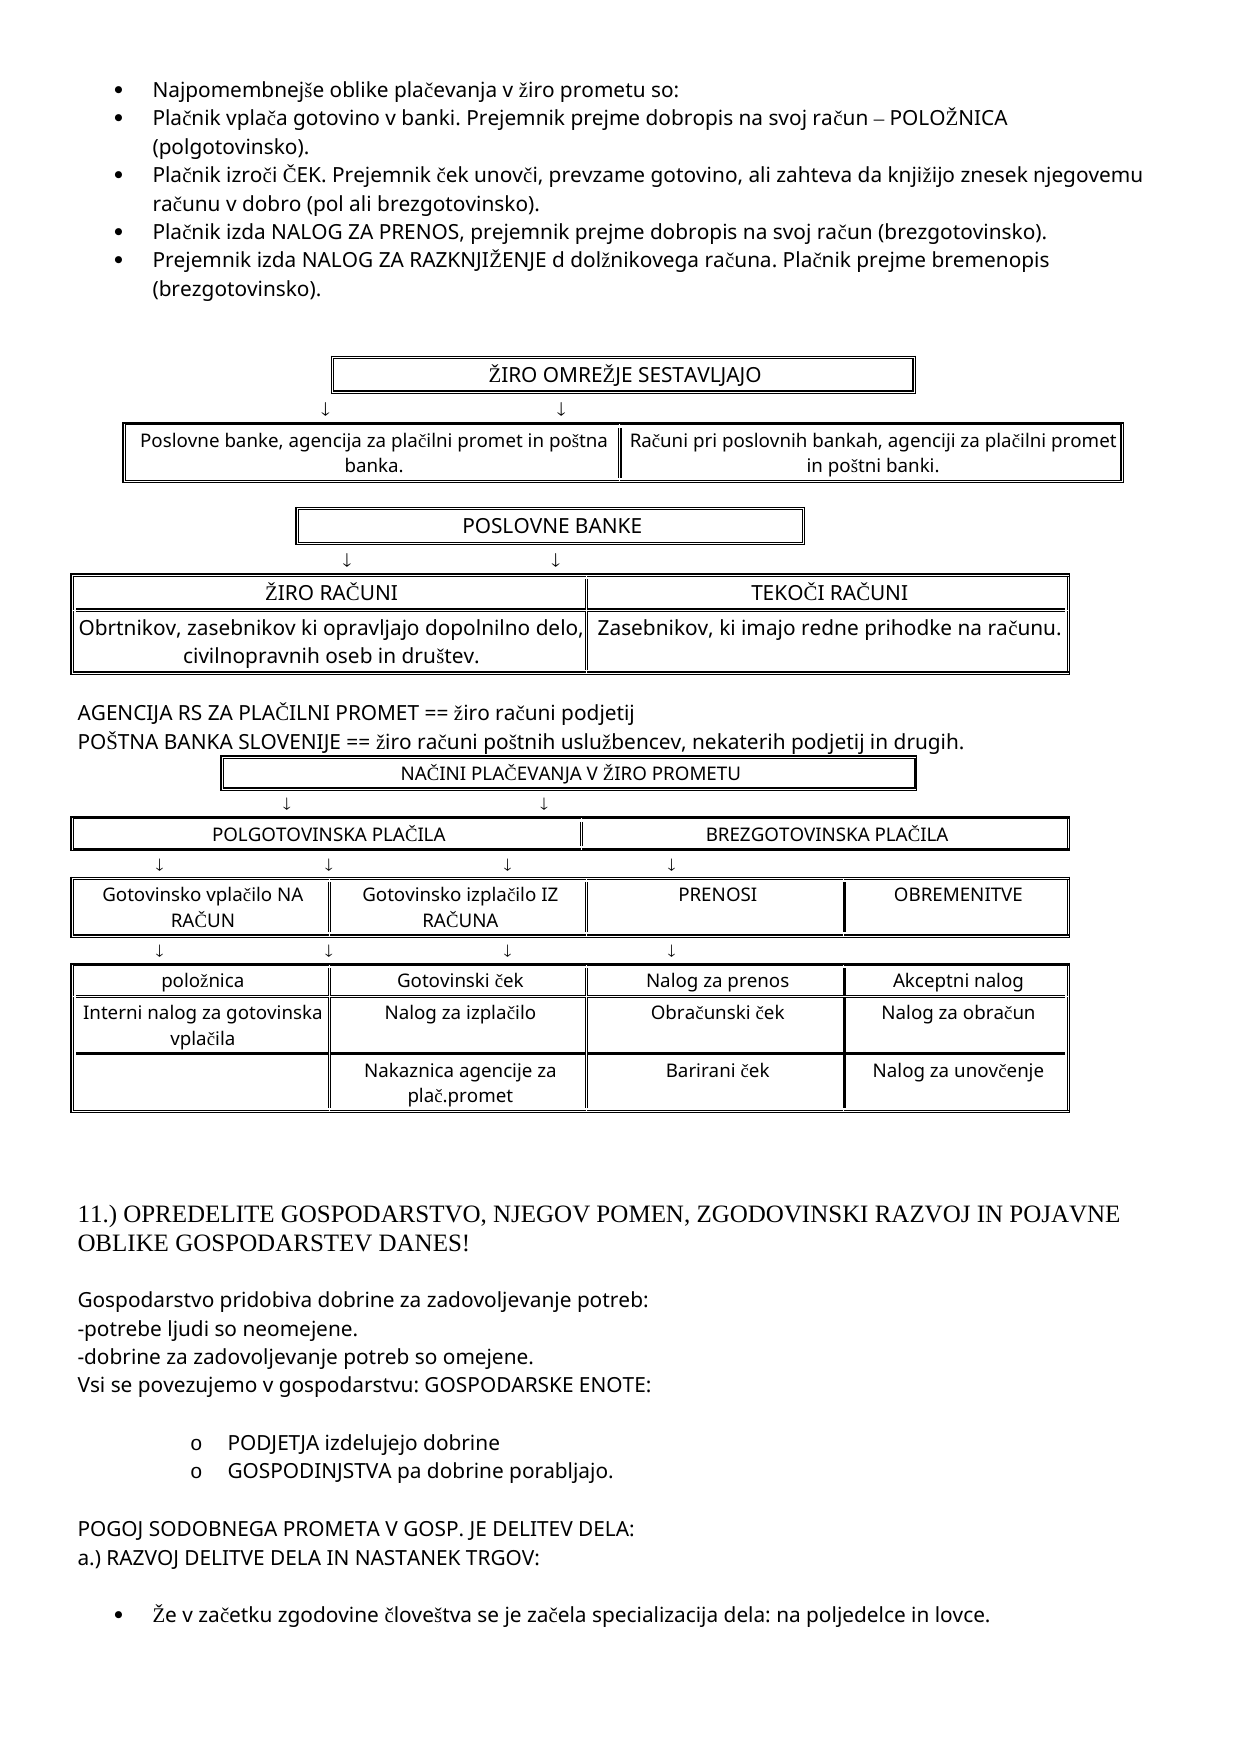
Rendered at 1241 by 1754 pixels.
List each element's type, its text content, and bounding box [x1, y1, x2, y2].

table_header POSLOVNE BANKE [299, 510, 802, 542]
table_cell Interni nalog za gotovinska vplačila [72, 995, 329, 1052]
table_cell Nalog za izplačilo [331, 998, 585, 1052]
table_cell Obračunski ček [588, 998, 843, 1052]
text 11.) OPREDELITE GOSPODARSTVO, NJEGOV POMEN, ZGODOVINSKI RAZVOJ IN POJAVNE OBLIKE GOSPODARSTEV DANES! [77, 1199, 1169, 1256]
text Vsi se povezujemo v gospodarstvu: GOSPODARSKE ENOTE: [77, 1371, 1169, 1399]
table_header Gotovinsko izplačilo IZ RAČUNA [330, 880, 587, 934]
list Plačnik izda NALOG ZA PRENOS, prejemnik prejme dobropis na svoj račun (brezgotovinsko). [115, 217, 1169, 246]
table_header Računi pri poslovnih bankah, agenciji za plačilni promet in poštni banki. [620, 425, 1120, 479]
text   [77, 545, 1169, 573]
text POGOJ SODOBNEGA PROMETA V GOSP. JE DELITEV DELA: [77, 1514, 1169, 1543]
list Plačnik izroči ČEK. Prejemnik ček unovči, prevzame gotovino, ali zahteva da knjižijo znesek njegovemu računu v dobro (pol ali brezgotovinsko). [115, 160, 1169, 217]
table_header PRENOSI [587, 878, 844, 934]
table_cell Nalog za unovčenje [844, 1052, 1067, 1109]
table_cell [74, 1052, 329, 1109]
table_header Gotovinsko vplačilo NA RAČUN [74, 880, 329, 934]
table_header Nalog za prenos [587, 965, 844, 995]
table_cell Nakaznica agencije za plač.promet [330, 1055, 587, 1109]
text POŠTNA BANKA SLOVENIJE == žiro računi poštnih uslužbencev, nekaterih podjetij in drugih. [77, 727, 1169, 755]
table_header ŽIRO OMREŽJE SESTAVLJAJO [334, 359, 912, 390]
text -potrebe ljudi so neomejene. [77, 1314, 1169, 1342]
table_header POLGOTOVINSKA PLAČILA [74, 819, 582, 848]
list GOSPODINJSTVA pa dobrine porabljajo. [190, 1457, 1169, 1485]
text   [77, 394, 1169, 422]
list Najpomembnejše oblike plačevanja v žiro prometu so: [115, 75, 1169, 103]
text -dobrine za zadovoljevanje potreb so omejene. [77, 1342, 1169, 1371]
table_cell Zasebnikov, ki imajo redne prihodke na računu. [587, 608, 1067, 671]
table_cell Nalog za obračun [844, 995, 1068, 1052]
text   [77, 791, 1169, 816]
text Gospodarstvo pridobiva dobrine za zadovoljevanje potreb: [77, 1285, 1169, 1314]
table_header Poslovne banke, agencija za plačilni promet in poštna banka. [126, 424, 620, 479]
table_header Gotovinski ček [330, 966, 587, 995]
table_cell Barirani ček [587, 1055, 844, 1109]
table_header OBREMENITVE [844, 880, 1067, 934]
text AGENCIJA RS ZA PLAČILNI PROMET == žiro računi podjetij [77, 698, 1169, 727]
list PODJETJA izdelujejo dobrine [190, 1428, 1169, 1457]
text     [77, 851, 1169, 877]
table_header položnica [74, 966, 329, 995]
text a.) RAZVOJ DELITVE DELA IN NASTANEK TRGOV: [77, 1543, 1169, 1571]
table_header BREZGOTOVINSKA PLAČILA [582, 819, 1067, 848]
table_header NAČINI PLAČEVANJA V ŽIRO PROMETU [224, 759, 914, 787]
list Že v začetku zgodovine človeštva se je začela specializacija dela: na poljedelce in lovce. [115, 1600, 1169, 1629]
table_header TEKOČI RAČUNI [587, 577, 1067, 608]
table_header Akceptni nalog [844, 966, 1067, 995]
table_header ŽIRO RAČUNI [74, 577, 587, 608]
list Prejemnik izda NALOG ZA RAZKNJIŽENJE d dolžnikovega računa. Plačnik prejme bremenopis (brezgotovinsko). [115, 246, 1169, 302]
table_cell Obrtnikov, zasebnikov ki opravljajo dopolnilno delo, civilnopravnih oseb in društev. [74, 608, 587, 671]
text     [77, 937, 1169, 963]
list Plačnik vplača gotovino v banki. Prejemnik prejme dobropis na svoj račun – POLOŽNICA (polgotovinsko). [115, 103, 1169, 160]
